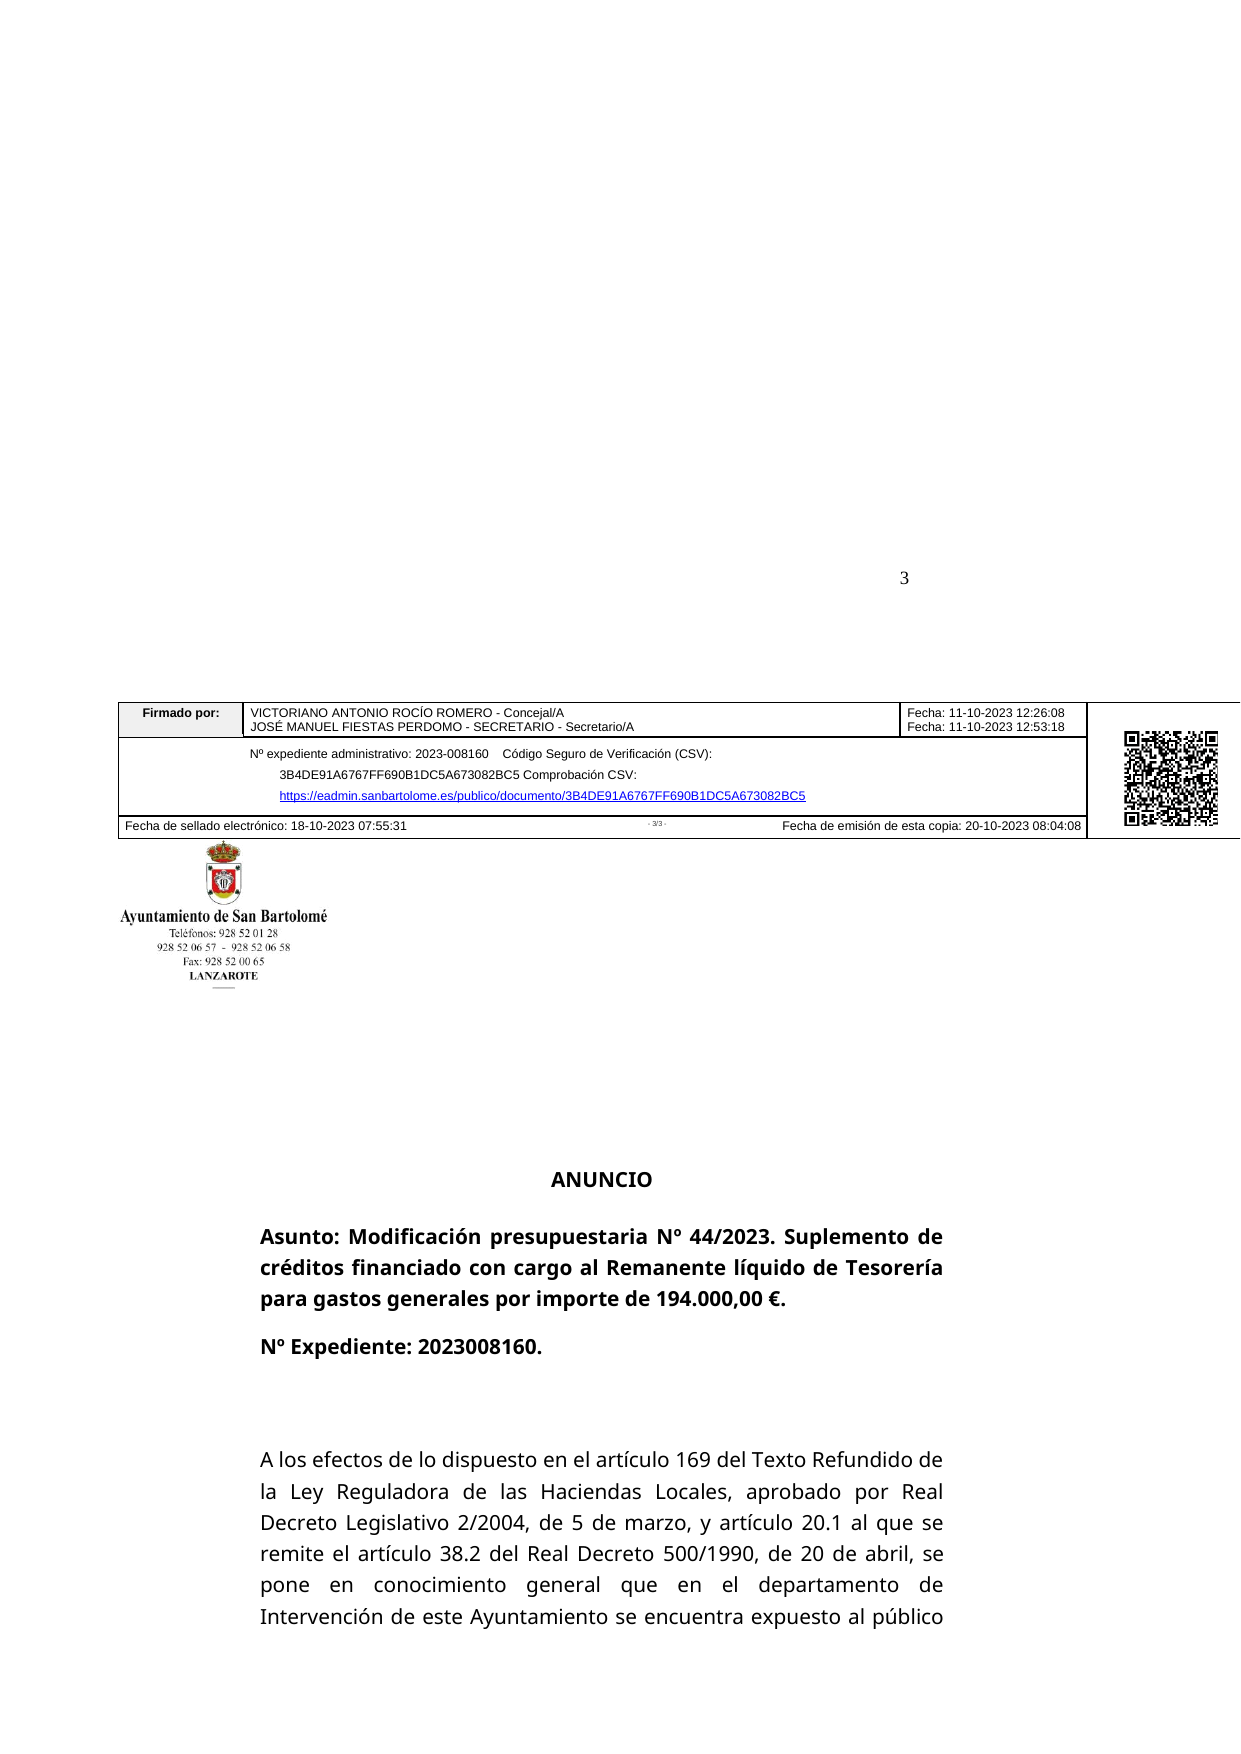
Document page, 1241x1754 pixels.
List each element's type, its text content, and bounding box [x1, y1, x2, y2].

text A los efectos de lo dispuesto en el artículo 169 del Texto Refundido de la Ley Reguladora de las Haciendas Locales, aprobado por Real Decreto Legislativo 2/2004, de 5 de marzo, y artículo 20.1 al que se remite el artículo 38.2 del Real Decreto 500/1990, de 20 de abril, se pone en conocimiento general que en el departamento de Intervención de este Ayuntamiento se encuentra expuesto al público [260, 1446, 944, 1630]
text 3 [118, 567, 909, 589]
text Nº Expediente: 2023008160. [260, 1332, 1122, 1361]
table_header [1088, 703, 1240, 838]
table_header Firmado por: [119, 703, 242, 734]
table_header VICTORIANO ANTONIO ROCÍO ROMERO - Concejal/A JOSÉ MANUEL FIESTAS PERDOMO - SECRETARIO - Secretario/A [244, 703, 899, 736]
table_cell Nº expediente administrativo: 2023-008160 Código Seguro de Verificación (CSV): 3B4DE91A6767FF690B1DC5A673082BC5 Comprobación CSV: https://eadmin.sanbartolome.es/publico/documento/3B4DE91A6767FF690B1DC5A673082BC5 [119, 738, 1086, 815]
text Asunto: Modificación presupuestaria Nº 44/2023. Suplemento de créditos financiado con cargo al Remanente líquido de Tesorería para gastos generales por importe de 194.000,00 €. [260, 1222, 944, 1313]
table_cell Fecha de sellado electrónico: 18-10-2023 07:55:31 - 3/3 - Fecha de emisión de esta copia: 20-10-2023 08:04:08 [119, 817, 1086, 838]
text ANUNCIO [118, 1165, 1085, 1194]
table_header Fecha: 11-10-2023 12:26:08 Fecha: 11-10-2023 12:53:18 [901, 703, 1086, 736]
